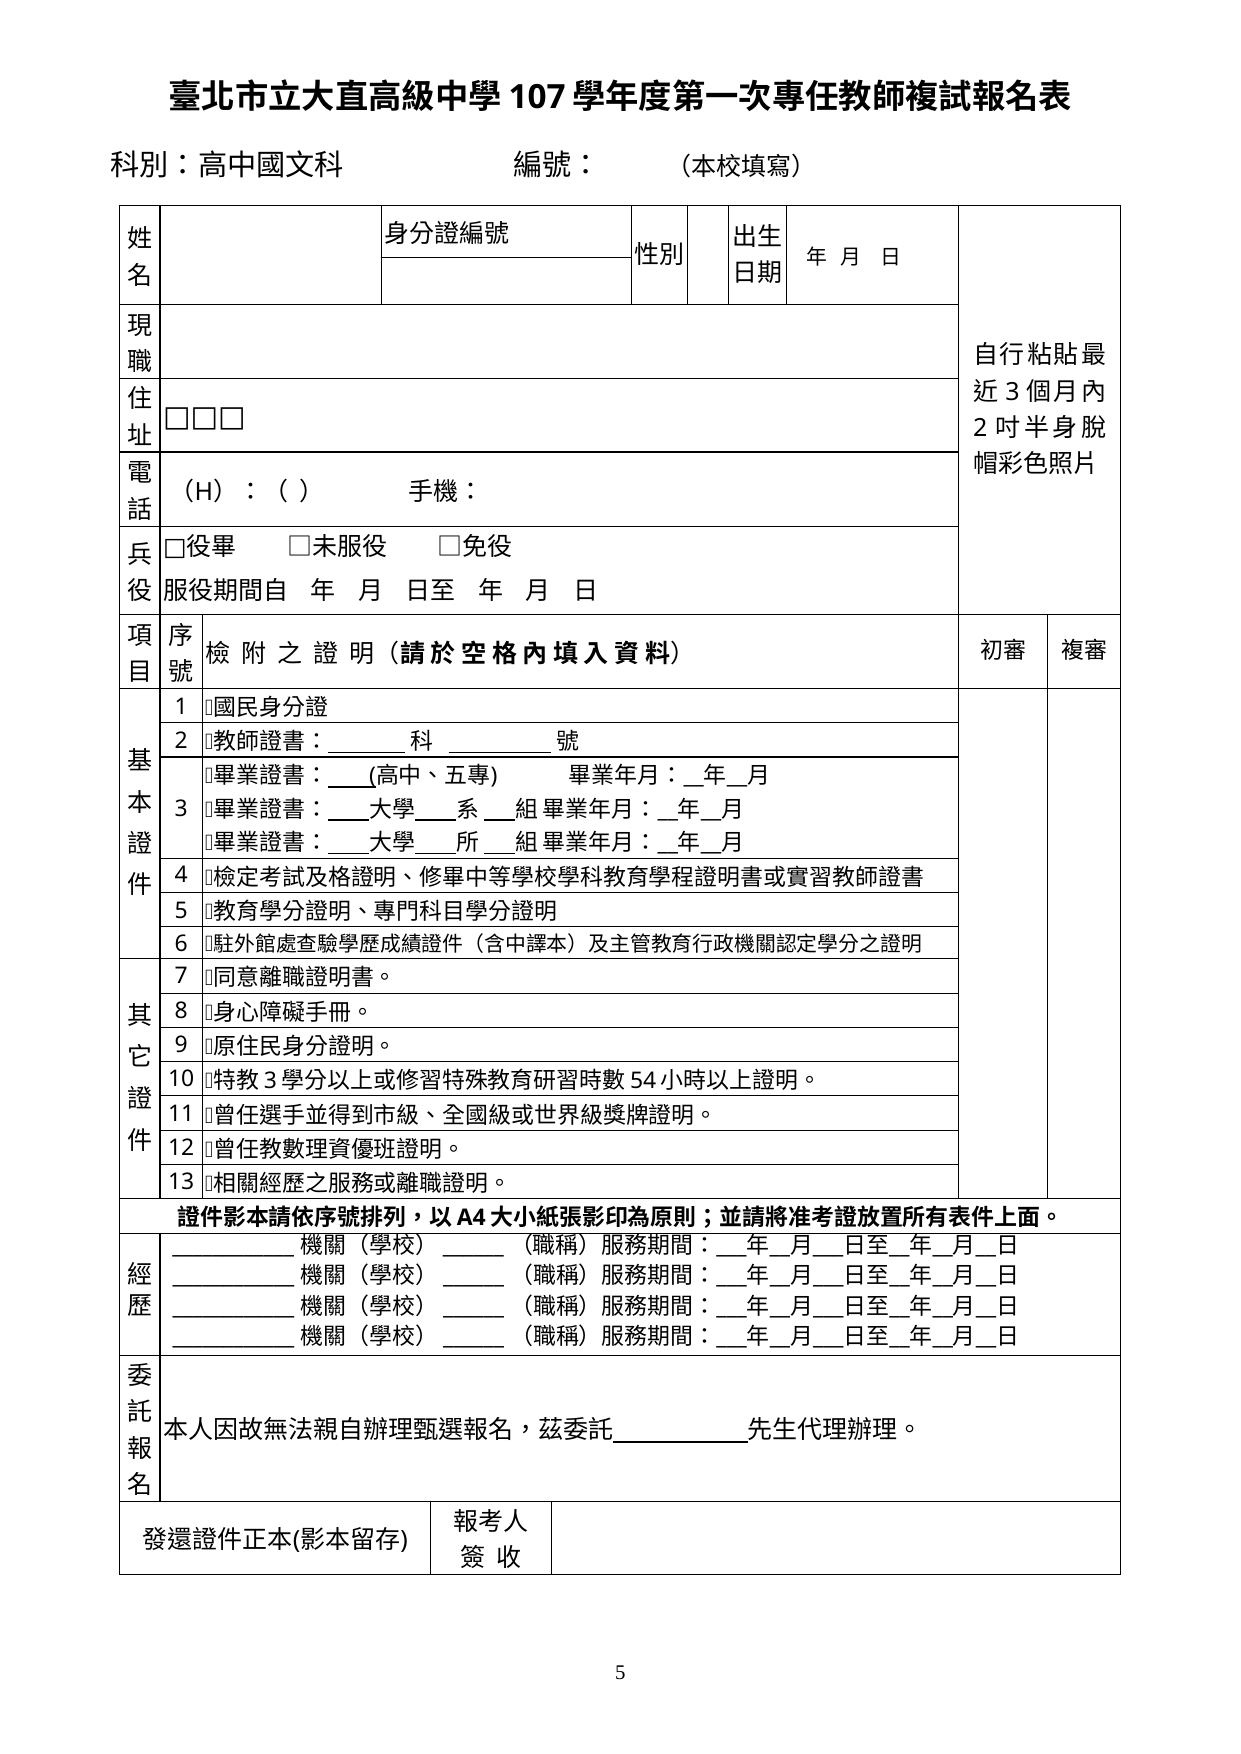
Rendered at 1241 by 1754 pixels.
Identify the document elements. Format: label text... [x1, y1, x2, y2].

table_cell 兵 役 [120, 527, 159, 614]
table_cell 國民身分證 [203, 689, 958, 722]
table_cell 同意離職證明書。 [203, 959, 958, 992]
table_header [688, 206, 728, 304]
table_cell 教育學分證明、專門科目學分證明 [203, 893, 958, 926]
table_cell 特教3學分以上或修習特殊教育研習時數54小時以上證明。 [203, 1062, 958, 1095]
table_cell [382, 258, 631, 304]
table_header 姓 名 [120, 206, 159, 304]
table_cell 3 [161, 758, 202, 857]
table_cell 委 託 報 名 [120, 1356, 159, 1501]
text 臺北市立大直高級中學107學年度第一次專任教師複試報名表 [95, 65, 1145, 119]
table_cell 原住民身分證明。 [203, 1028, 958, 1061]
table_cell 項 目 [120, 615, 159, 688]
table_cell 本人因故無法親自辦理甄選報名，茲委託 先生代理辦理。 [161, 1356, 1120, 1501]
table_cell （H）：（ ） 手機： [161, 453, 958, 526]
table_header 身分證編號 [382, 206, 631, 257]
table_cell 序 號 [161, 615, 202, 688]
table_cell 初審 [959, 615, 1047, 688]
table_cell 曾任教數理資優班證明。 [203, 1131, 958, 1164]
table_cell [1048, 689, 1120, 1198]
table_cell ____________ 機關（學校） ______ （職稱）服務期間：___年__月___日至__年__月__日 ____________ 機關（學校） ______ （職稱）服務期間：___年__月___日至__年__月__日 ____________ 機關（學校） ______ （職稱）服務期間：___年__月___日至__年__月__日 ____________ 機關（學校） ______ （職稱）服務期間：___年__月___日至__年__月__日 [161, 1234, 1120, 1354]
table_cell [552, 1502, 1120, 1574]
table_cell 11 [161, 1096, 202, 1130]
table_cell 電 話 [120, 453, 159, 526]
table_cell 4 [161, 859, 202, 892]
table_cell 檢定考試及格證明、修畢中等學校學科教育學程證明書或實習教師證書 [203, 859, 958, 892]
text 科別：高中國文科 編號： （本校填寫） [95, 132, 1145, 186]
table_cell [959, 689, 1047, 1198]
table_cell 檢 附 之 證 明（請 於 空 格 內 填 入 資 料） [203, 615, 958, 688]
table_cell 身心障礙手冊。 [203, 994, 958, 1027]
table_cell 現 職 [120, 305, 159, 378]
table_cell □役畢 □未服役 □免役 服役期間自 年 月 日至 年 月 日 [161, 527, 958, 614]
table_cell 曾任選手並得到市級、全國級或世界級獎牌證明。 [203, 1096, 958, 1130]
table_cell 經 歷 [120, 1234, 159, 1354]
table_cell [161, 305, 958, 378]
table_header 出生 日期 [729, 206, 786, 304]
table_cell 駐外館處查驗學歷成績證件（含中譯本）及主管教育行政機關認定學分之證明 [203, 927, 958, 958]
table_header 性別 [632, 206, 687, 304]
table_cell 複審 [1048, 615, 1120, 688]
table_cell 8 [161, 994, 202, 1027]
table_header 年 月 日 [787, 206, 958, 304]
table_cell □□□ [161, 379, 958, 451]
table_cell 13 [161, 1165, 202, 1198]
table_cell 10 [161, 1062, 202, 1095]
table_cell 報考人 簽 收 [431, 1502, 551, 1574]
table_cell 其 它 證 件 [120, 959, 159, 1198]
table_cell 6 [161, 927, 202, 958]
table_cell 1 [161, 689, 202, 722]
table_cell 12 [161, 1131, 202, 1164]
table_cell 住 址 [120, 379, 159, 451]
table_cell 相關經歷之服務或離職證明。 [203, 1165, 958, 1198]
table_cell 2 [161, 723, 202, 756]
table_cell 發還證件正本(影本留存) [120, 1502, 430, 1574]
table_header [161, 206, 381, 304]
table_cell 5 [161, 893, 202, 926]
table_header 自行粘貼最近3個月內2吋半身脫帽彩色照片 [959, 206, 1120, 614]
table_cell 基 本 證 件 [120, 689, 159, 958]
table_cell 教師證書： 科 號 [203, 723, 958, 756]
table_cell 7 [161, 959, 202, 992]
table_cell 畢業證書： (高中、五專) 畢業年月：__年__月 畢業證書： 大學 系 組 畢業年月：__年__月 畢業證書： 大學 所 組 畢業年月：__年__月 [203, 758, 958, 857]
table_cell 證件影本請依序號排列，以A4大小紙張影印為原則；並請將准考證放置所有表件上面。 [120, 1199, 1120, 1233]
table_cell 9 [161, 1028, 202, 1061]
